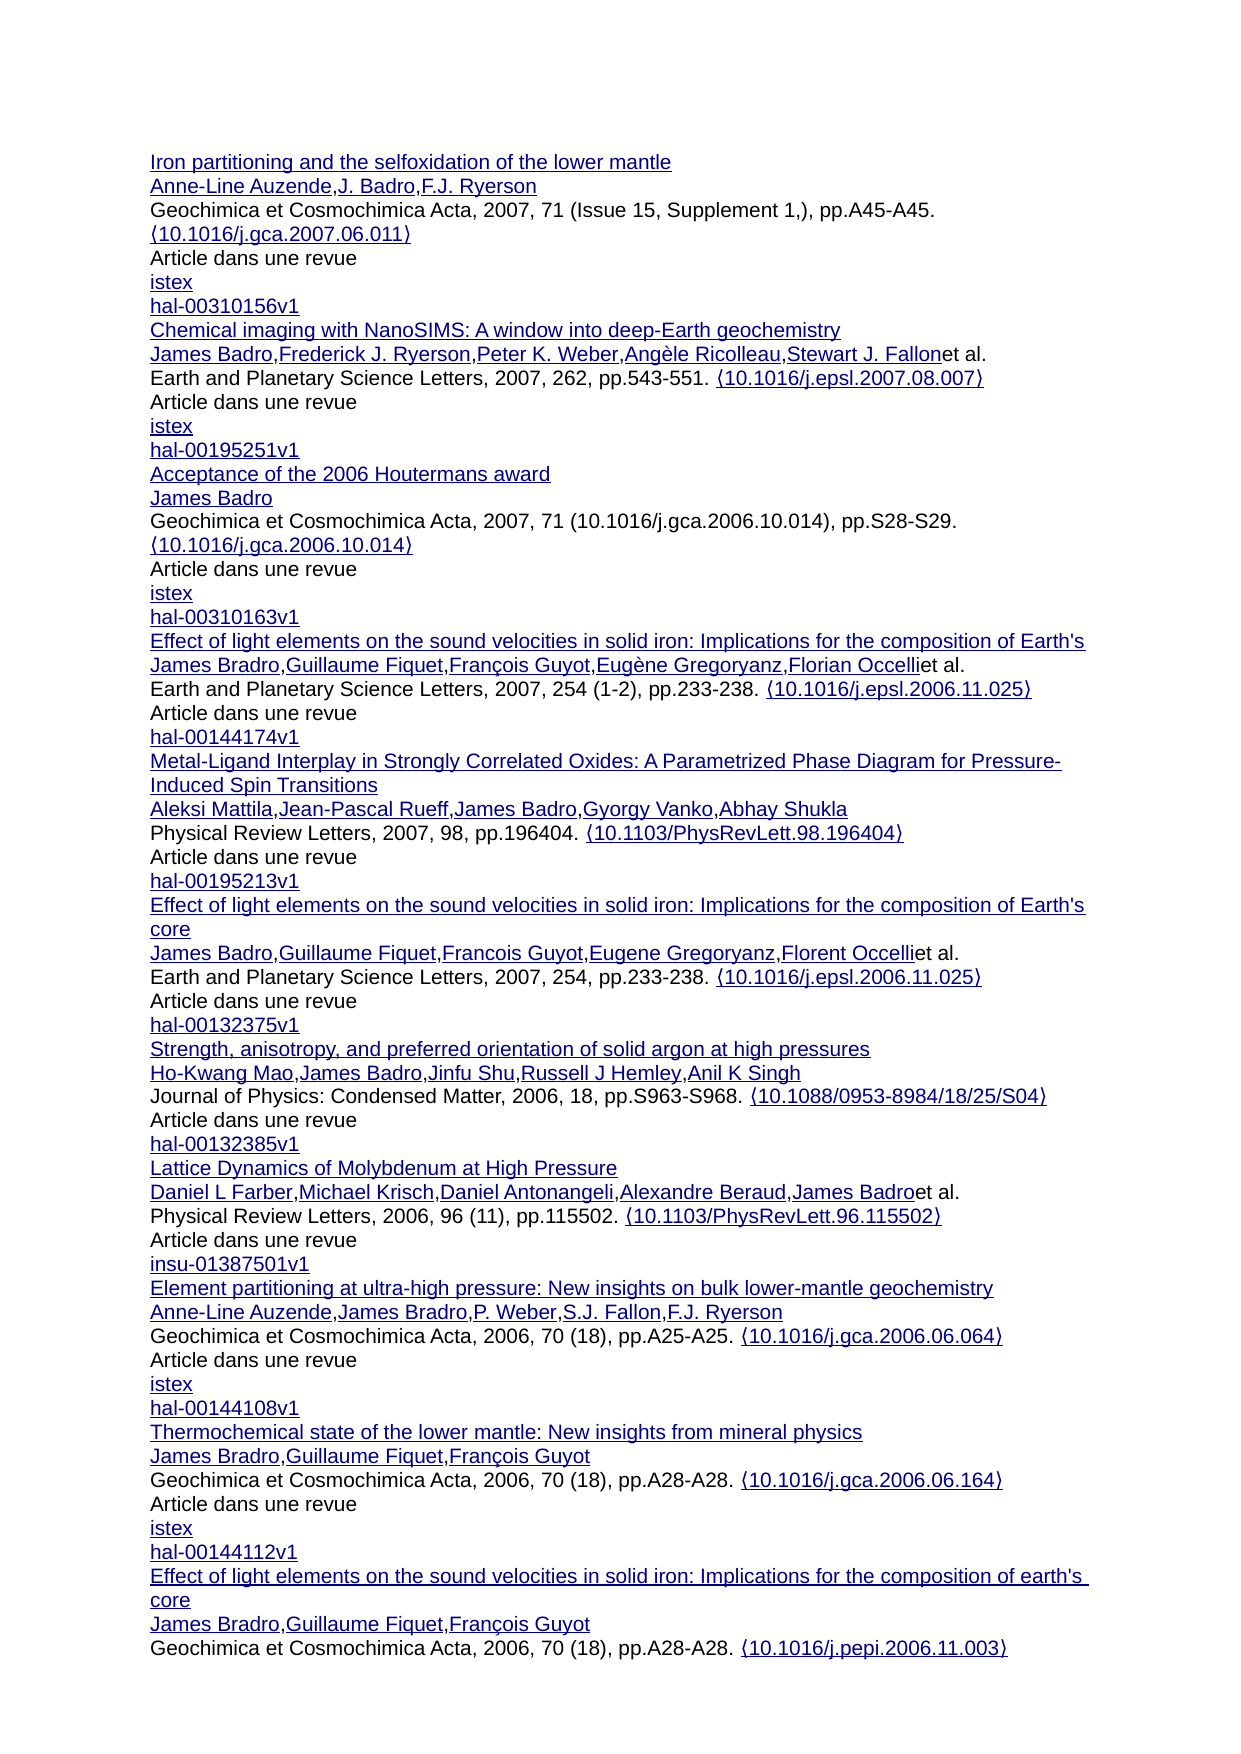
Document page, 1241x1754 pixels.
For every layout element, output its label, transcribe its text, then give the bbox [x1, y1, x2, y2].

table_cell Lattice Dynamics of Molybdenum at High Pressure Daniel L Farber,Michael Krisch,Daniel Antonangeli,Alexandre Beraud,James Badroet al. Physical Review Letters, 2006, 96 (11), pp.115502. ⟨10.1103/PhysRevLett.96.115502⟩ Article dans une revue insu-01387501v1 [150, 1156, 1090, 1276]
table_cell Thermochemical state of the lower mantle: New insights from mineral physics James Bradro,Guillaume Fiquet,François Guyot Geochimica et Cosmochimica Acta, 2006, 70 (18), pp.A28-A28. ⟨10.1016/j.gca.2006.06.164⟩ Article dans une revue istex hal-00144112v1 [150, 1420, 1090, 1563]
table_cell Chemical imaging with NanoSIMS: A window into deep-Earth geochemistry James Badro,Frederick J. Ryerson,Peter K. Weber,Angèle Ricolleau,Stewart J. Fallonet al. Earth and Planetary Science Letters, 2007, 262, pp.543-551. ⟨10.1016/j.epsl.2007.08.007⟩ Article dans une revue istex hal-00195251v1 [150, 318, 1090, 461]
table_cell Element partitioning at ultra-high pressure: New insights on bulk lower-mantle geochemistry Anne-Line Auzende,James Bradro,P. Weber,S.J. Fallon,F.J. Ryerson Geochimica et Cosmochimica Acta, 2006, 70 (18), pp.A25-A25. ⟨10.1016/j.gca.2006.06.064⟩ Article dans une revue istex hal-00144108v1 [150, 1276, 1090, 1420]
table_cell Effect of light elements on the sound velocities in solid iron: Implications for the composition of Earth's James Bradro,Guillaume Fiquet,François Guyot,Eugène Gregoryanz,Florian Occelliet al. Earth and Planetary Science Letters, 2007, 254 (1-2), pp.233-238. ⟨10.1016/j.epsl.2006.11.025⟩ Article dans une revue hal-00144174v1 [150, 629, 1090, 749]
table_cell Acceptance of the 2006 Houtermans award James Badro Geochimica et Cosmochimica Acta, 2007, 71 (10.1016/j.gca.2006.10.014), pp.S28-S29. ⟨10.1016/j.gca.2006.10.014⟩ Article dans une revue istex hal-00310163v1 [150, 461, 1090, 629]
table_cell Iron partitioning and the selfoxidation of the lower mantle Anne-Line Auzende,J. Badro,F.J. Ryerson Geochimica et Cosmochimica Acta, 2007, 71 (Issue 15, Supplement 1,), pp.A45-A45. ⟨10.1016/j.gca.2007.06.011⟩ Article dans une revue istex hal-00310156v1 [150, 150, 1090, 318]
table_cell Effect of light elements on the sound velocities in solid iron: Implications for the composition of earth's core James Bradro,Guillaume Fiquet,François Guyot Geochimica et Cosmochimica Acta, 2006, 70 (18), pp.A28-A28. ⟨10.1016/j.pepi.2006.11.003⟩ [150, 1564, 1090, 1659]
table_cell Effect of light elements on the sound velocities in solid iron: Implications for the composition of Earth's core James Badro,Guillaume Fiquet,Francois Guyot,Eugene Gregoryanz,Florent Occelliet al. Earth and Planetary Science Letters, 2007, 254, pp.233-238. ⟨10.1016/j.epsl.2006.11.025⟩ Article dans une revue hal-00132375v1 [150, 893, 1090, 1036]
table_cell Strength, anisotropy, and preferred orientation of solid argon at high pressures Ho-Kwang Mao,James Badro,Jinfu Shu,Russell J Hemley,Anil K Singh Journal of Physics: Condensed Matter, 2006, 18, pp.S963-S968. ⟨10.1088/0953-8984/18/25/S04⟩ Article dans une revue hal-00132385v1 [150, 1036, 1090, 1156]
table_cell Metal-Ligand Interplay in Strongly Correlated Oxides: A Parametrized Phase Diagram for Pressure-Induced Spin Transitions Aleksi Mattila,Jean-Pascal Rueff,James Badro,Gyorgy Vanko,Abhay Shukla Physical Review Letters, 2007, 98, pp.196404. ⟨10.1103/PhysRevLett.98.196404⟩ Article dans une revue hal-00195213v1 [150, 749, 1090, 893]
